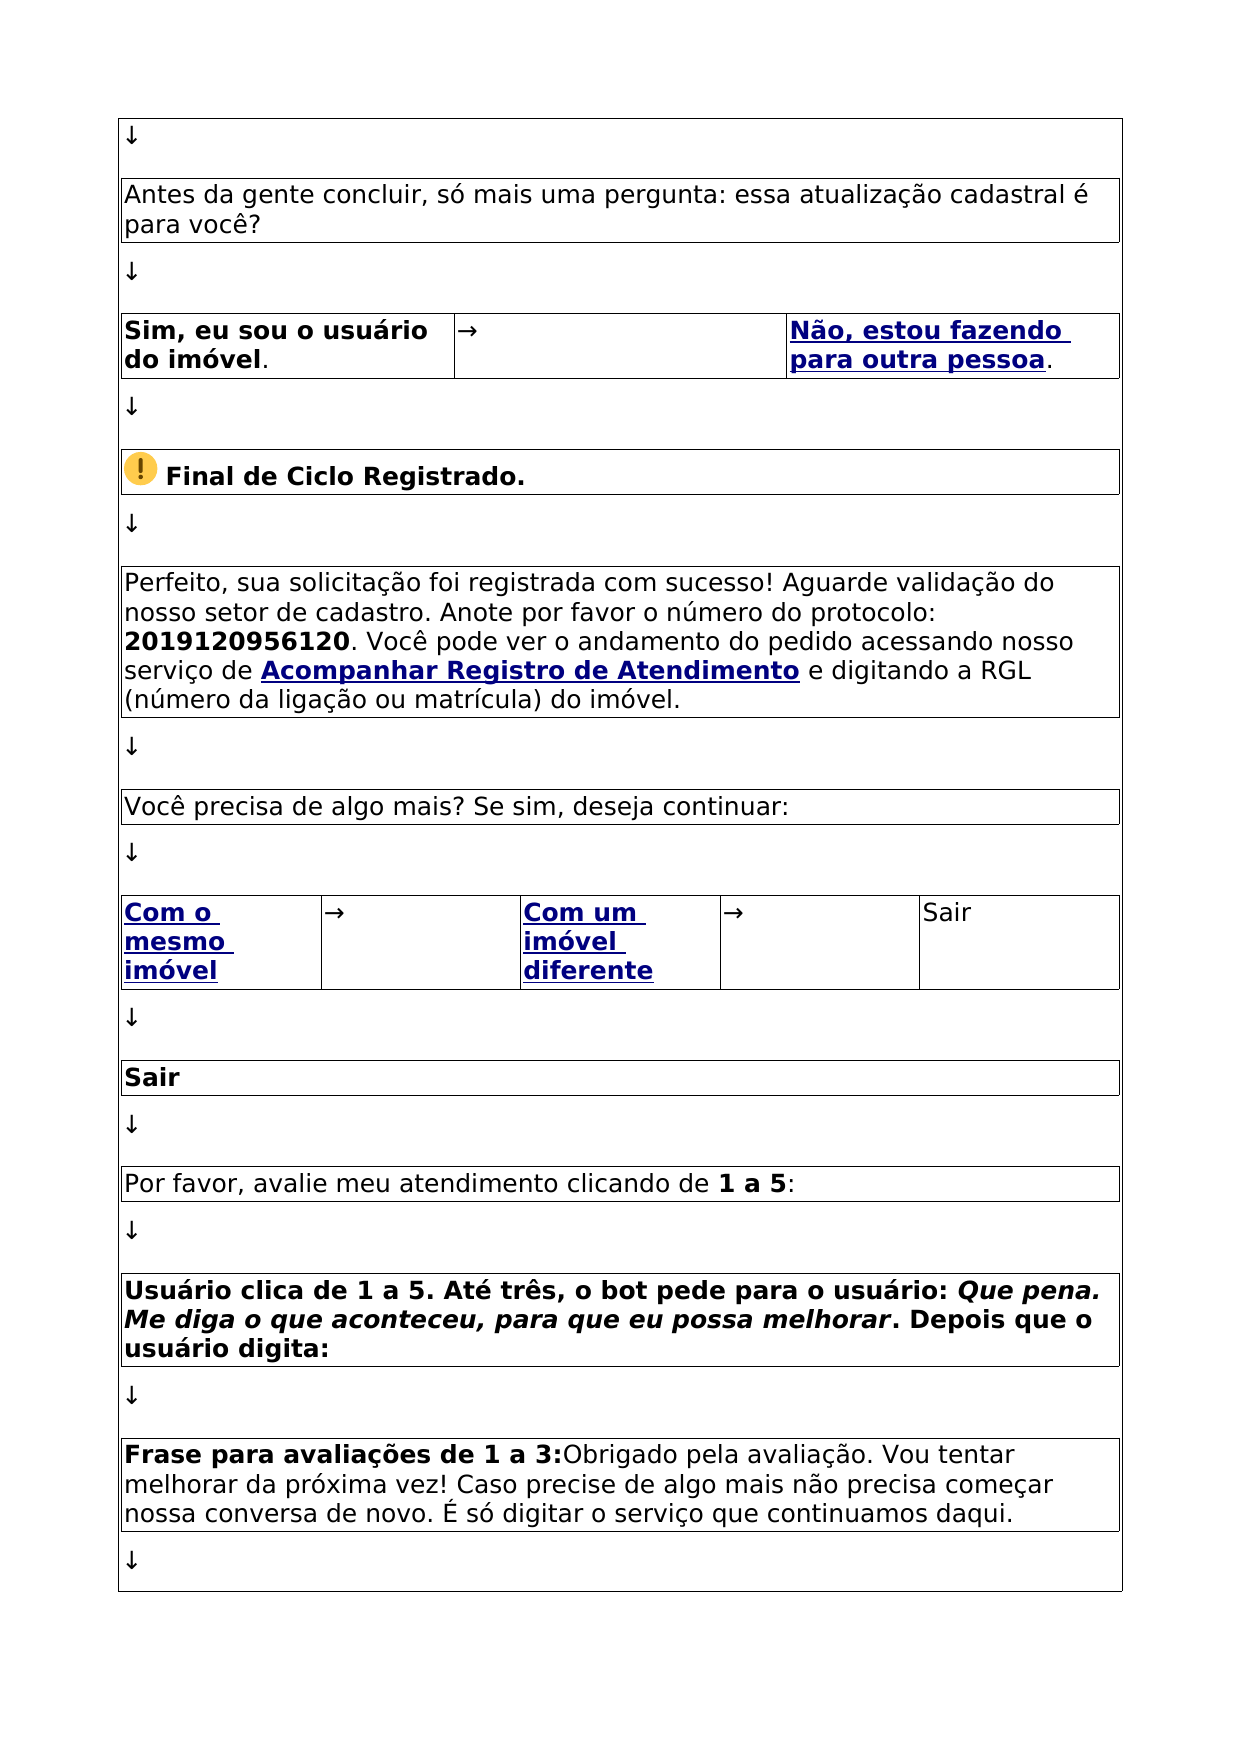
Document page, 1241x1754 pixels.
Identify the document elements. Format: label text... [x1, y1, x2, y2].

table_header Usuário clica de 1 a 5. Até três, o bot pede para o usuário: Que pena. Me diga o que aconteceu, para que eu possa melhorar. Depois que o usuário digita: [122, 1274, 1119, 1366]
table_header Você precisa de algo mais? Se sim, deseja continuar: [122, 790, 1119, 824]
table_header Perfeito, sua solicitação foi registrada com sucesso! Aguarde validação do nosso setor de cadastro. Anote por favor o número do protocolo: 2019120956120. Você pode ver o andamento do pedido acessando nosso serviço de Acompanhar Registro de Atendimento e digitando a RGL (número da ligação ou matrícula) do imóvel. [122, 567, 1119, 717]
table_header ↓ ↓ ↓ ↓ ↓ ↓ ↓ ↓ ↓ ↓ ↓ [119, 119, 1122, 1591]
table_header Frase para avaliações de 1 a 3:Obrigado pela avaliação. Vou tentar melhorar da próxima vez! Caso precise de algo mais não precisa começar nossa conversa de novo. É só digitar o serviço que continuamos daqui. [122, 1439, 1119, 1531]
table_header Sair [920, 896, 1119, 988]
table_header Sair [122, 1061, 1119, 1095]
table_header Sim, eu sou o usuário do imóvel. [122, 314, 454, 377]
table_header → [455, 314, 786, 377]
table_header Por favor, avalie meu atendimento clicando de 1 a 5: [122, 1167, 1119, 1201]
table_header Final de Ciclo Registrado. [122, 450, 1119, 494]
table_header → [721, 896, 919, 988]
table_header Com um imóvel diferente [521, 896, 720, 988]
table_header Não, estou fazendo para outra pessoa. [787, 314, 1119, 377]
table_header → [322, 896, 520, 988]
table_header Com o mesmo imóvel [122, 896, 321, 988]
table_header Antes da gente concluir, só mais uma pergunta: essa atualização cadastral é para você? [122, 179, 1119, 242]
